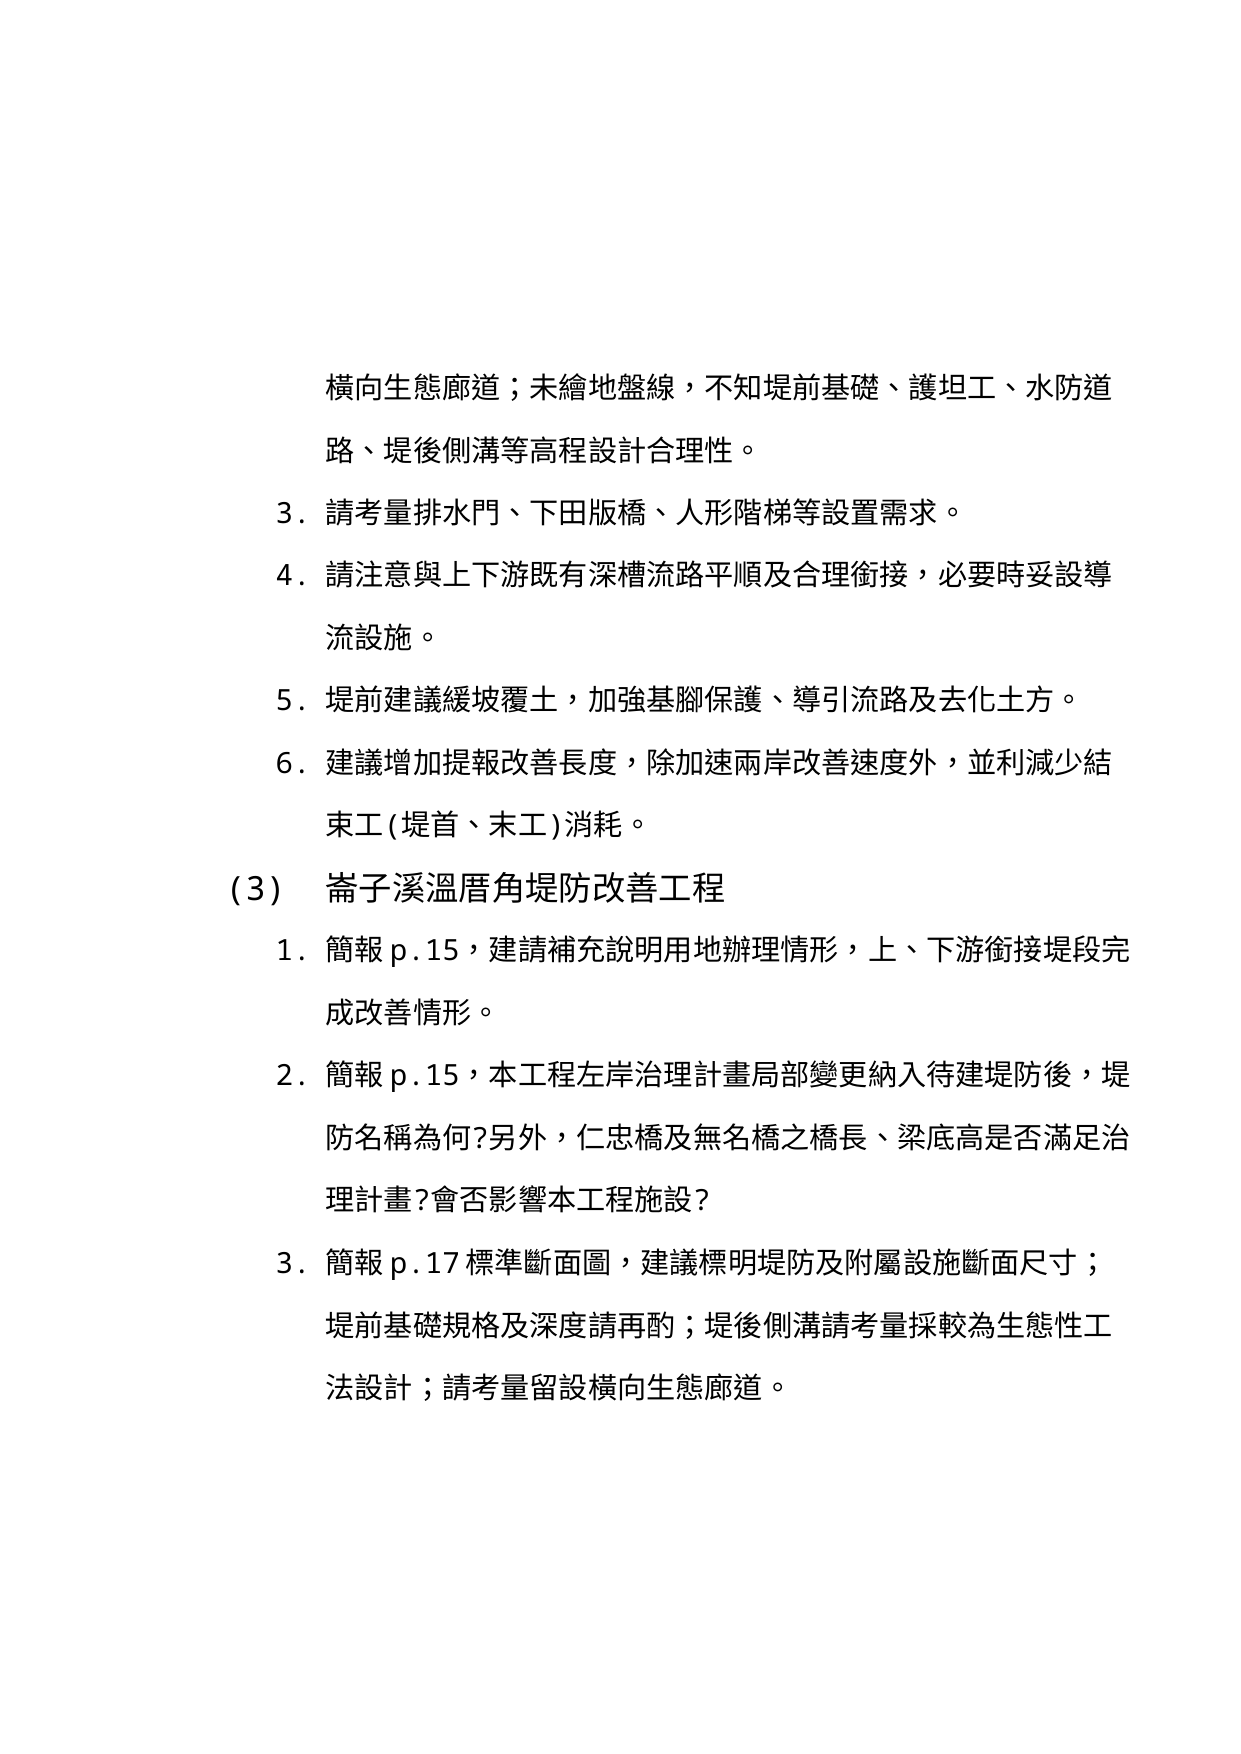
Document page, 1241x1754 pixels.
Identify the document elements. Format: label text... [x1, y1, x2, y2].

list 請考量排水門、下田版橋、人形階梯等設置需求。 [275, 469, 1134, 532]
list 簡報p.15，建請補充說明用地辦理情形，上、下游銜接堤段完成改善情形。 [275, 907, 1134, 1032]
list 堤前建議緩坡覆土，加強基腳保護、導引流路及去化土方。 [275, 657, 1134, 719]
list 簡報p.17標準斷面圖，建議標明堤防及附屬設施斷面尺寸；堤前基礎規格及深度請再酌；堤後側溝請考量採較為生態性工法設計；請考量留設橫向生態廊道。 [275, 1219, 1134, 1407]
list 崙子溪溫厝角堤防改善工程 [225, 844, 1134, 907]
list 簡報p.15，本工程左岸治理計畫局部變更納入待建堤防後，堤防名稱為何?另外，仁忠橋及無名橋之橋長、梁底高是否滿足治理計畫?會否影響本工程施設? [275, 1032, 1134, 1219]
list 請注意與上下游既有深槽流路平順及合理銜接，必要時妥設導流設施。 [275, 532, 1134, 657]
list 橫向生態廊道；未繪地盤線，不知堤前基礎、護坦工、水防道路、堤後側溝等高程設計合理性。 [275, 344, 1134, 469]
list 建議增加提報改善長度，除加速兩岸改善速度外，並利減少結束工(堤首、末工)消耗。 [275, 719, 1134, 844]
